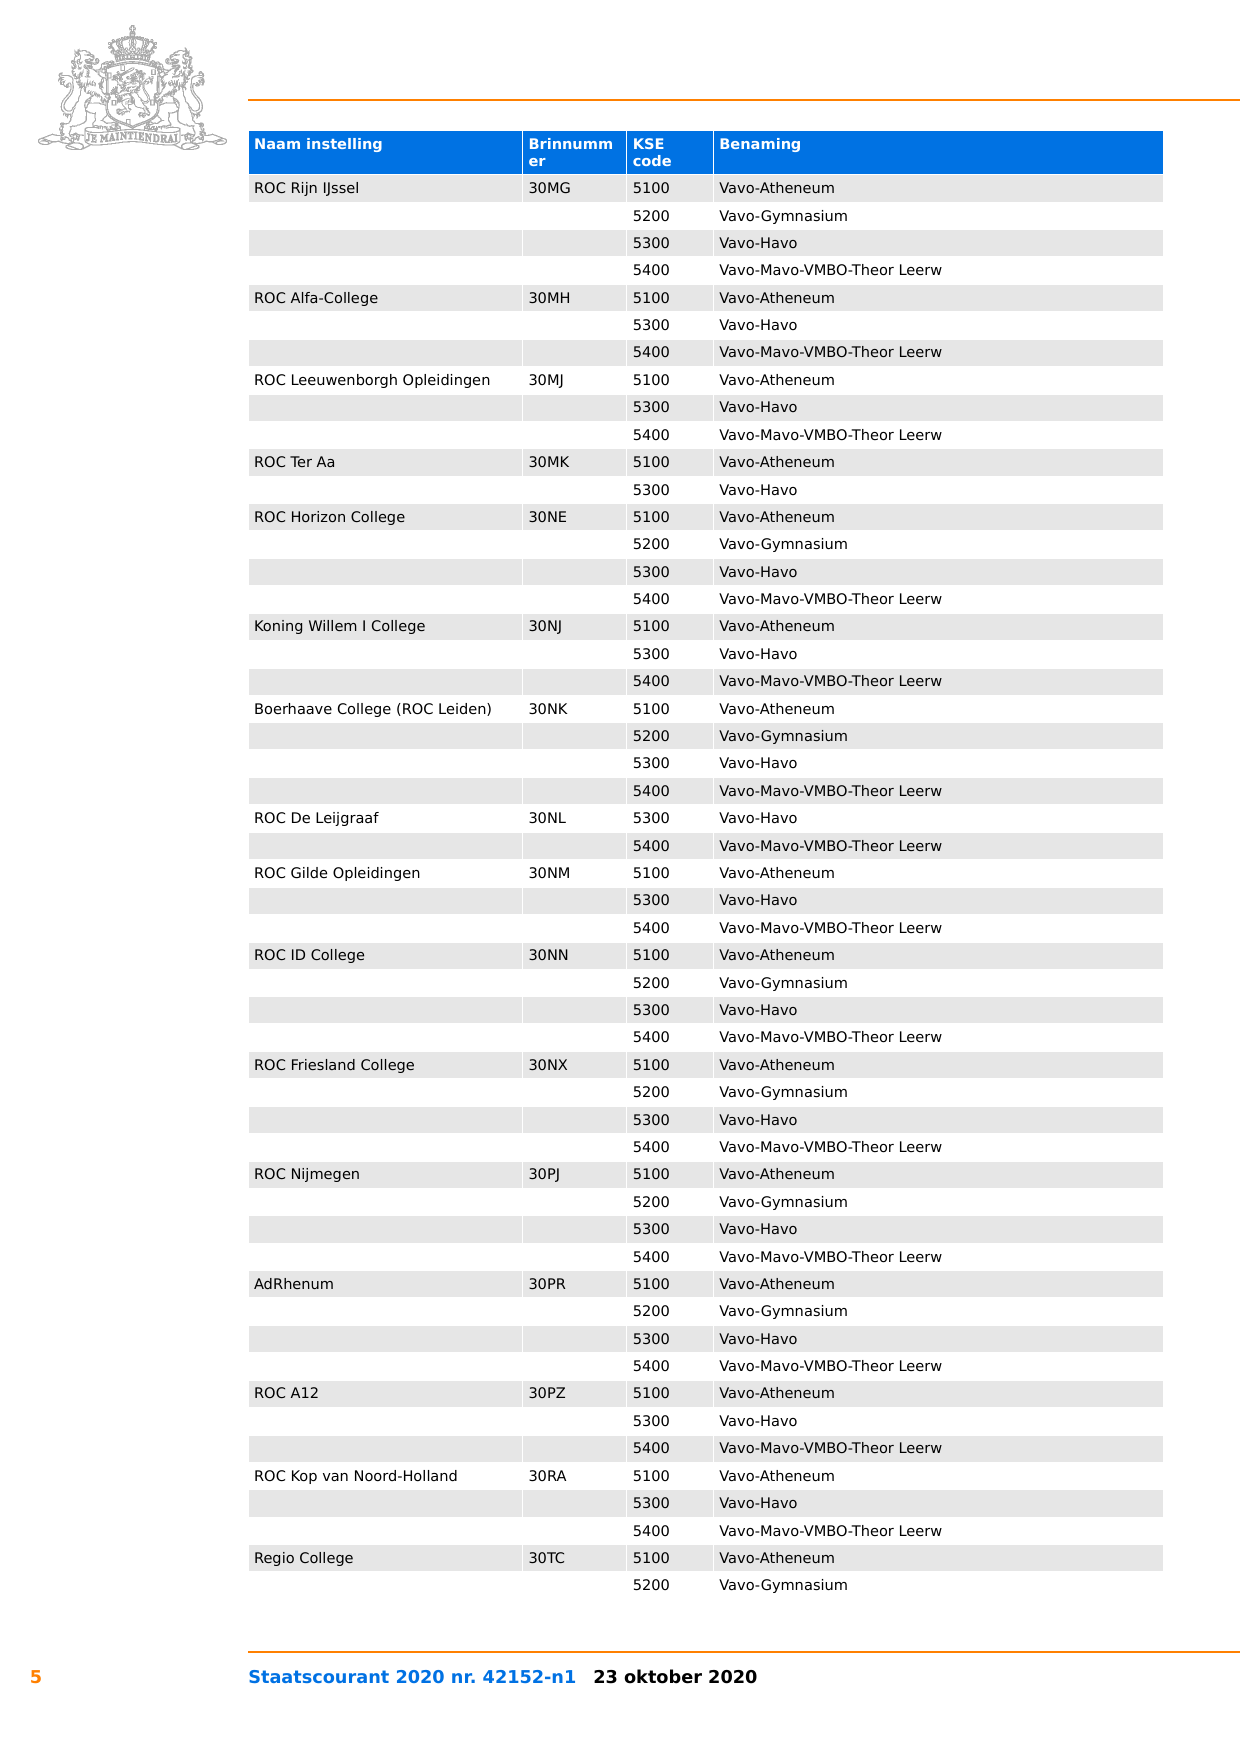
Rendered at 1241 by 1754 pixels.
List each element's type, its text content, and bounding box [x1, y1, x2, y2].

table_cell Vavo-Mavo-VMBO-Theor Leerw [714, 422, 1163, 448]
table_cell [523, 1189, 626, 1215]
table_cell [523, 1490, 626, 1517]
table_cell ROC Kop van Noord-Holland [249, 1463, 522, 1489]
table_cell [249, 1573, 522, 1599]
table_cell [523, 203, 626, 229]
table_cell [249, 422, 522, 448]
table_cell [249, 915, 522, 941]
table_cell Vavo-Gymnasium [714, 531, 1163, 558]
table_cell [249, 586, 522, 613]
table_cell 30PZ [523, 1381, 626, 1407]
table_cell 5100 [627, 175, 713, 202]
table_cell [523, 1408, 626, 1434]
table_cell ROC Alfa-College [249, 285, 522, 311]
table_cell Vavo-Havo [714, 559, 1163, 585]
table_cell ROC Friesland College [249, 1052, 522, 1078]
table_cell 5200 [627, 1189, 713, 1215]
table_cell [249, 1490, 522, 1517]
table_cell ROC Rijn IJssel [249, 175, 522, 202]
table_cell 5400 [627, 422, 713, 448]
table_cell Vavo-Atheneum [714, 1271, 1163, 1297]
table_cell [249, 531, 522, 558]
table_cell [249, 1216, 522, 1243]
table_cell [523, 1244, 626, 1270]
table_cell Vavo-Gymnasium [714, 1189, 1163, 1215]
table_cell [523, 1299, 626, 1325]
table_cell 5400 [627, 915, 713, 941]
table_cell 5300 [627, 1216, 713, 1243]
table_cell ROC ID College [249, 943, 522, 969]
table_cell 5400 [627, 586, 713, 613]
table_cell [249, 1025, 522, 1051]
table_cell 5300 [627, 805, 713, 832]
table_cell Vavo-Havo [714, 888, 1163, 914]
table_cell [523, 888, 626, 914]
table_cell 5100 [627, 614, 713, 640]
table_cell 5100 [627, 943, 713, 969]
table_cell Vavo-Havo [714, 1326, 1163, 1352]
table_cell [523, 312, 626, 339]
table_cell [523, 1216, 626, 1243]
table_cell 5200 [627, 1079, 713, 1106]
table_cell 30PR [523, 1271, 626, 1297]
table_cell 5100 [627, 1381, 713, 1407]
table_cell 5300 [627, 1107, 713, 1133]
table_cell [523, 1107, 626, 1133]
table_cell [249, 230, 522, 256]
table_cell 30RA [523, 1463, 626, 1489]
table_cell [249, 1353, 522, 1380]
table_cell Vavo-Mavo-VMBO-Theor Leerw [714, 340, 1163, 366]
table_cell 30NL [523, 805, 626, 832]
table_cell Vavo-Atheneum [714, 1381, 1163, 1407]
table_cell Vavo-Atheneum [714, 696, 1163, 722]
table_cell 5100 [627, 1271, 713, 1297]
table_cell 5300 [627, 751, 713, 777]
table_cell Vavo-Havo [714, 1107, 1163, 1133]
table_cell Vavo-Havo [714, 751, 1163, 777]
table_cell Vavo-Havo [714, 1490, 1163, 1517]
table_cell ROC Leeuwenborgh Opleidingen [249, 367, 522, 393]
table_cell 5300 [627, 1408, 713, 1434]
table_cell ROC Nijmegen [249, 1162, 522, 1188]
table_cell [523, 1573, 626, 1599]
table_cell [523, 258, 626, 284]
table_cell 5200 [627, 970, 713, 996]
table_cell Vavo-Mavo-VMBO-Theor Leerw [714, 1518, 1163, 1544]
table_cell [523, 1326, 626, 1352]
table_cell Vavo-Atheneum [714, 367, 1163, 393]
table_cell 30NE [523, 504, 626, 530]
table_cell Koning Willem I College [249, 614, 522, 640]
table_cell 5100 [627, 1545, 713, 1571]
table_cell Vavo-Havo [714, 395, 1163, 421]
picture [38, 25, 227, 150]
table_cell [523, 586, 626, 613]
table_cell 5100 [627, 696, 713, 722]
table_cell Vavo-Mavo-VMBO-Theor Leerw [714, 778, 1163, 804]
table_cell 30MK [523, 449, 626, 476]
table_cell [523, 723, 626, 749]
table_cell Vavo-Mavo-VMBO-Theor Leerw [714, 915, 1163, 941]
table_cell 5300 [627, 888, 713, 914]
table_cell [249, 1244, 522, 1270]
table_cell 5100 [627, 1052, 713, 1078]
table_cell 30NN [523, 943, 626, 969]
table_cell Vavo-Atheneum [714, 1162, 1163, 1188]
table_cell [249, 641, 522, 667]
table_cell [523, 422, 626, 448]
table_cell Vavo-Havo [714, 477, 1163, 503]
table_cell Vavo-Mavo-VMBO-Theor Leerw [714, 258, 1163, 284]
table_cell [249, 1408, 522, 1434]
table_cell 5400 [627, 1025, 713, 1051]
table_cell [523, 477, 626, 503]
table_cell [249, 970, 522, 996]
table_cell Boerhaave College (ROC Leiden) [249, 696, 522, 722]
table_cell 5300 [627, 477, 713, 503]
table_cell [249, 559, 522, 585]
table_cell [249, 312, 522, 339]
table_cell Vavo-Mavo-VMBO-Theor Leerw [714, 1353, 1163, 1380]
table_cell Vavo-Mavo-VMBO-Theor Leerw [714, 1244, 1163, 1270]
table_cell [249, 1189, 522, 1215]
table_cell Vavo-Mavo-VMBO-Theor Leerw [714, 586, 1163, 613]
table_cell Vavo-Atheneum [714, 1052, 1163, 1078]
table_cell [523, 559, 626, 585]
table_cell 5300 [627, 1490, 713, 1517]
table_cell [249, 1134, 522, 1161]
table_cell Vavo-Gymnasium [714, 1079, 1163, 1106]
table_cell Vavo-Mavo-VMBO-Theor Leerw [714, 1436, 1163, 1462]
table_cell [249, 258, 522, 284]
table_cell 5300 [627, 641, 713, 667]
table_cell 5200 [627, 531, 713, 558]
table_cell Vavo-Atheneum [714, 860, 1163, 887]
table_cell Vavo-Gymnasium [714, 1299, 1163, 1325]
table_cell 30NM [523, 860, 626, 887]
table_cell [249, 833, 522, 859]
table_cell 5300 [627, 559, 713, 585]
table_cell Vavo-Havo [714, 230, 1163, 256]
table_cell [249, 778, 522, 804]
table_cell Vavo-Atheneum [714, 175, 1163, 202]
table_cell ROC Gilde Opleidingen [249, 860, 522, 887]
table_cell 5200 [627, 1573, 713, 1599]
table_cell [249, 1079, 522, 1106]
table_cell [249, 723, 522, 749]
table_cell Vavo-Mavo-VMBO-Theor Leerw [714, 1134, 1163, 1161]
table_cell 5300 [627, 997, 713, 1023]
table_cell 5200 [627, 203, 713, 229]
table_cell Vavo-Havo [714, 1408, 1163, 1434]
table_cell [523, 751, 626, 777]
table_cell [249, 751, 522, 777]
table_cell [249, 1518, 522, 1544]
table_cell [249, 997, 522, 1023]
table_cell [523, 1436, 626, 1462]
table_cell 5400 [627, 1244, 713, 1270]
table_header Benaming [714, 131, 1163, 174]
table_cell 5400 [627, 340, 713, 366]
table_cell Vavo-Gymnasium [714, 970, 1163, 996]
table_cell 30TC [523, 1545, 626, 1571]
table_cell [523, 1079, 626, 1106]
table_cell [523, 669, 626, 695]
table_cell 5300 [627, 1326, 713, 1352]
table_cell [523, 641, 626, 667]
table_cell [523, 340, 626, 366]
table_cell Vavo-Havo [714, 312, 1163, 339]
table_cell 30PJ [523, 1162, 626, 1188]
table_cell 30MH [523, 285, 626, 311]
table_cell [523, 1025, 626, 1051]
table_cell 5400 [627, 669, 713, 695]
table_cell 5300 [627, 312, 713, 339]
table_cell Vavo-Gymnasium [714, 203, 1163, 229]
table_cell [249, 340, 522, 366]
table_cell 30NK [523, 696, 626, 722]
table_cell [523, 230, 626, 256]
table_cell Vavo-Atheneum [714, 1545, 1163, 1571]
table_cell AdRhenum [249, 1271, 522, 1297]
table_cell 5400 [627, 1518, 713, 1544]
table_cell [523, 915, 626, 941]
table_cell 30MJ [523, 367, 626, 393]
table_cell [249, 1107, 522, 1133]
table_cell 5100 [627, 367, 713, 393]
table_cell 5300 [627, 230, 713, 256]
table_cell 30NJ [523, 614, 626, 640]
table_cell Vavo-Gymnasium [714, 723, 1163, 749]
table_cell [249, 477, 522, 503]
table_cell 5400 [627, 778, 713, 804]
table_cell ROC Horizon College [249, 504, 522, 530]
table_header Naam instelling [249, 131, 522, 174]
table_cell Regio College [249, 1545, 522, 1571]
table_cell [523, 531, 626, 558]
table_cell Vavo-Atheneum [714, 504, 1163, 530]
table_cell [249, 1299, 522, 1325]
table_cell Vavo-Gymnasium [714, 1573, 1163, 1599]
table_cell Vavo-Atheneum [714, 943, 1163, 969]
table_cell 5100 [627, 1162, 713, 1188]
table_cell [523, 997, 626, 1023]
table_cell 5400 [627, 258, 713, 284]
table_cell Vavo-Havo [714, 997, 1163, 1023]
table_cell [249, 203, 522, 229]
table_header Brinnummer [523, 131, 626, 174]
table_cell 5100 [627, 504, 713, 530]
table_cell 5100 [627, 860, 713, 887]
table_cell ROC De Leijgraaf [249, 805, 522, 832]
table_cell 5200 [627, 1299, 713, 1325]
table_cell Vavo-Atheneum [714, 285, 1163, 311]
table_cell Vavo-Mavo-VMBO-Theor Leerw [714, 833, 1163, 859]
table_cell Vavo-Havo [714, 1216, 1163, 1243]
table_cell 30MG [523, 175, 626, 202]
table_cell Vavo-Havo [714, 641, 1163, 667]
table_cell ROC A12 [249, 1381, 522, 1407]
table_cell [523, 1353, 626, 1380]
table_cell Vavo-Atheneum [714, 614, 1163, 640]
table_cell 5100 [627, 285, 713, 311]
table_cell 5200 [627, 723, 713, 749]
table_cell [249, 1326, 522, 1352]
table_cell 5400 [627, 1134, 713, 1161]
table_cell 5300 [627, 395, 713, 421]
table_cell [523, 970, 626, 996]
table_cell [249, 669, 522, 695]
table_cell 5100 [627, 1463, 713, 1489]
table_cell Vavo-Havo [714, 805, 1163, 832]
table_cell [523, 1134, 626, 1161]
table_cell 5100 [627, 449, 713, 476]
table_cell [523, 833, 626, 859]
table_cell ROC Ter Aa [249, 449, 522, 476]
table_cell Vavo-Atheneum [714, 449, 1163, 476]
table_cell 30NX [523, 1052, 626, 1078]
table_cell Vavo-Atheneum [714, 1463, 1163, 1489]
table_cell Vavo-Mavo-VMBO-Theor Leerw [714, 1025, 1163, 1051]
table_cell [249, 1436, 522, 1462]
table_cell Vavo-Mavo-VMBO-Theor Leerw [714, 669, 1163, 695]
table_cell [523, 1518, 626, 1544]
table_cell [523, 395, 626, 421]
table_cell 5400 [627, 833, 713, 859]
table_cell 5400 [627, 1436, 713, 1462]
table_header KSE code [627, 131, 713, 174]
table_cell [249, 395, 522, 421]
table_cell [523, 778, 626, 804]
table_cell 5400 [627, 1353, 713, 1380]
table_cell [249, 888, 522, 914]
